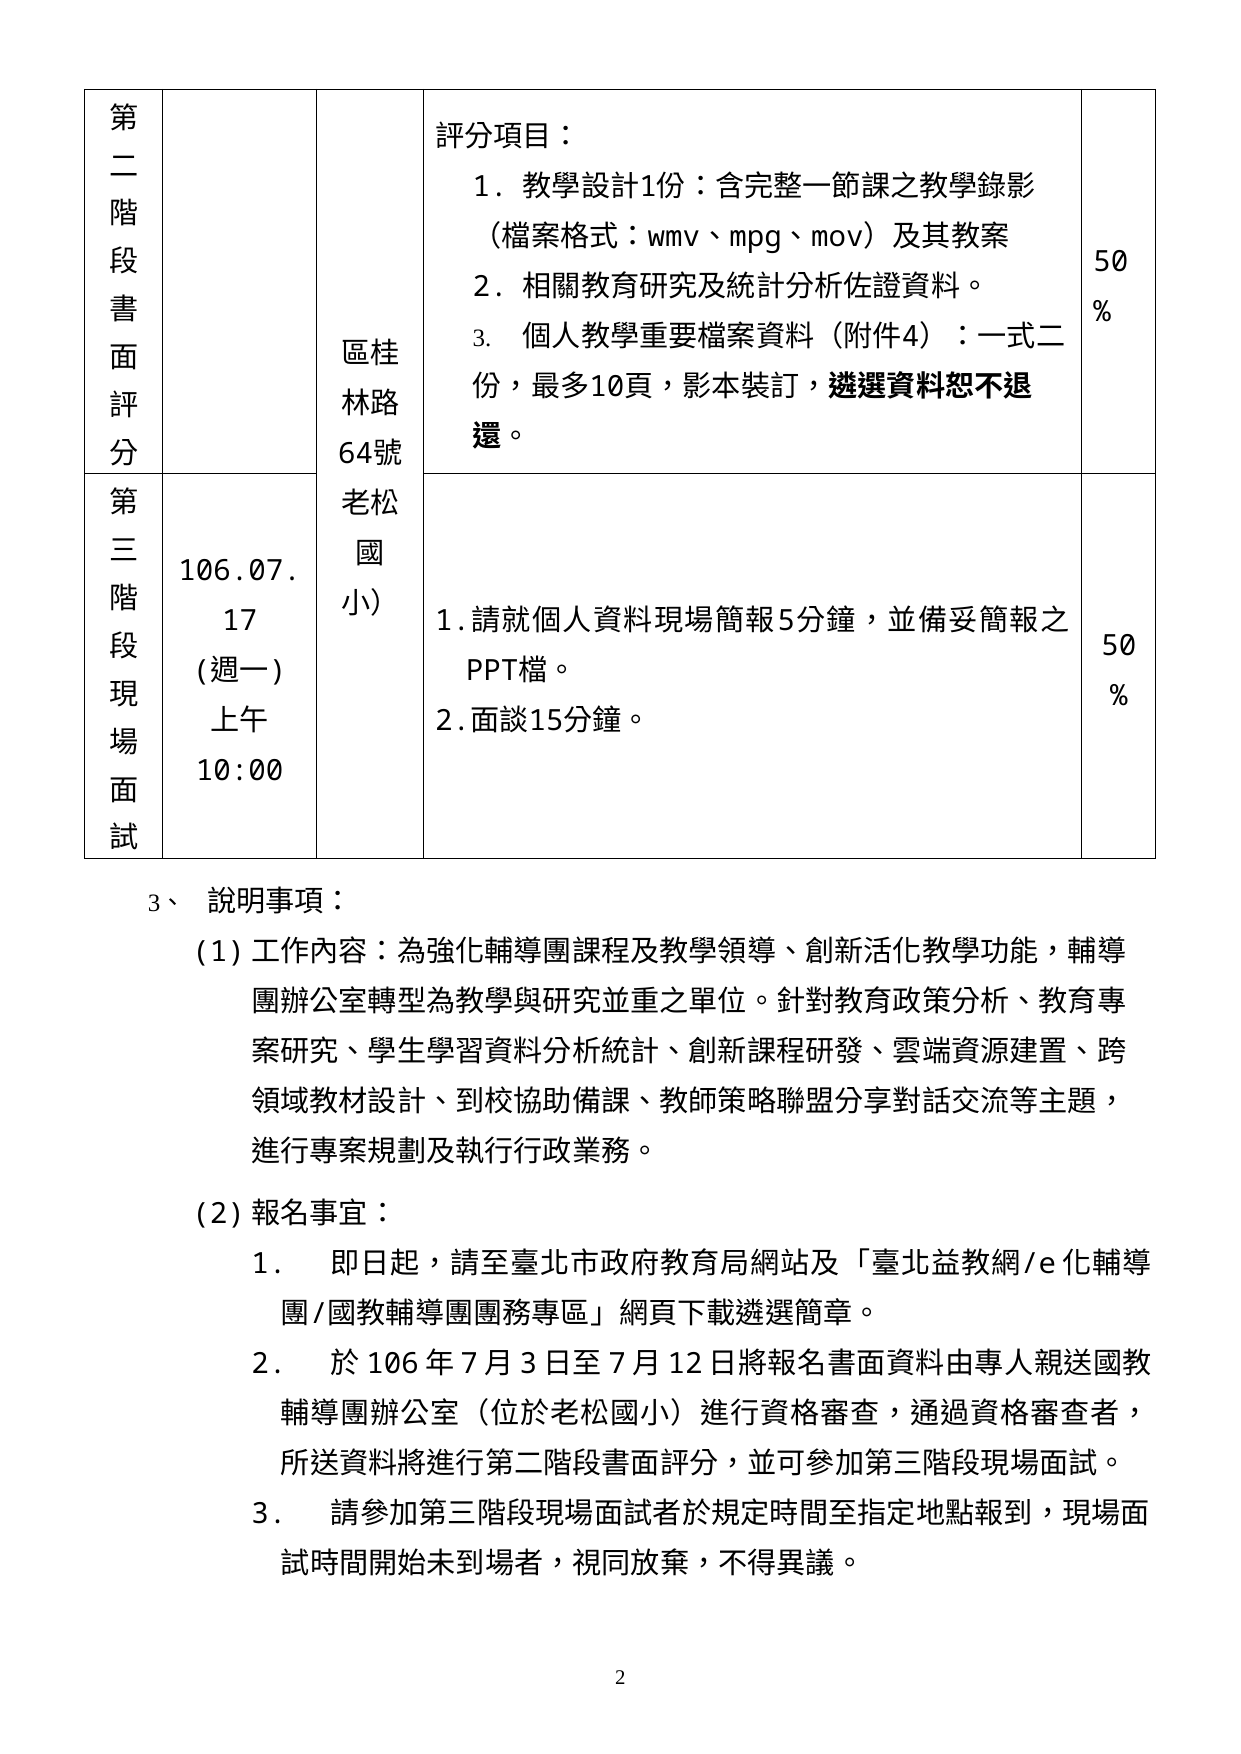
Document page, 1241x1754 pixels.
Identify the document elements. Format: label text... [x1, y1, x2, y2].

table_cell 評分項目： 教學設計1份：含完整一節課之教學錄影（檔案格式：wmv、mpg、mov）及其教案 相關教育研究及統計分析佐證資料。 個人教學重要檔案資料（附件4）：一式二份，最多10頁，影本裝訂，遴選資料恕不退還。 [424, 90, 1081, 473]
list 請參加第三階段現場面試者於規定時間至指定地點報到，現場面試時間開始未到場者，視同放棄，不得異議。 [251, 1483, 1152, 1583]
table_cell 第三階段 現場面試 [85, 474, 162, 857]
list 於106年7月3日至7月12日將報名書面資料由專人親送國教輔導團辦公室（位於老松國小）進行資格審查，通過資格審查者，所送資料將進行第二階段書面評分，並可參加第三階段現場面試。 [251, 1333, 1152, 1483]
table_cell 第二階段 書面評分 [85, 90, 162, 473]
table_cell 區桂林路64號 老松國小） [317, 90, 423, 857]
table_cell 50% [1082, 474, 1155, 857]
list 說明事項： [148, 871, 1152, 921]
table_cell 1.請就個人資料現場簡報5分鐘，並備妥簡報之PPT檔。 2.面談15分鐘。 [424, 474, 1081, 857]
list 報名事宜： [192, 1183, 1152, 1233]
list 工作內容：為強化輔導團課程及教學領導、創新活化教學功能，輔導團辦公室轉型為教學與研究並重之單位。針對教育政策分析、教育專案研究、學生學習資料分析統計、創新課程研發、雲端資源建置、跨領域教材設計、到校協助備課、教師策略聯盟分享對話交流等主題，進行專案規劃及執行行政業務。 [192, 921, 1152, 1171]
table_cell 106.07.17 (週一) 上午10:00 [163, 474, 316, 857]
table_cell [163, 90, 316, 473]
list 即日起，請至臺北市政府教育局網站及「臺北益教網/e化輔導團/國教輔導團團務專區」網頁下載遴選簡章。 [251, 1233, 1152, 1333]
table_cell 50% [1082, 90, 1155, 473]
